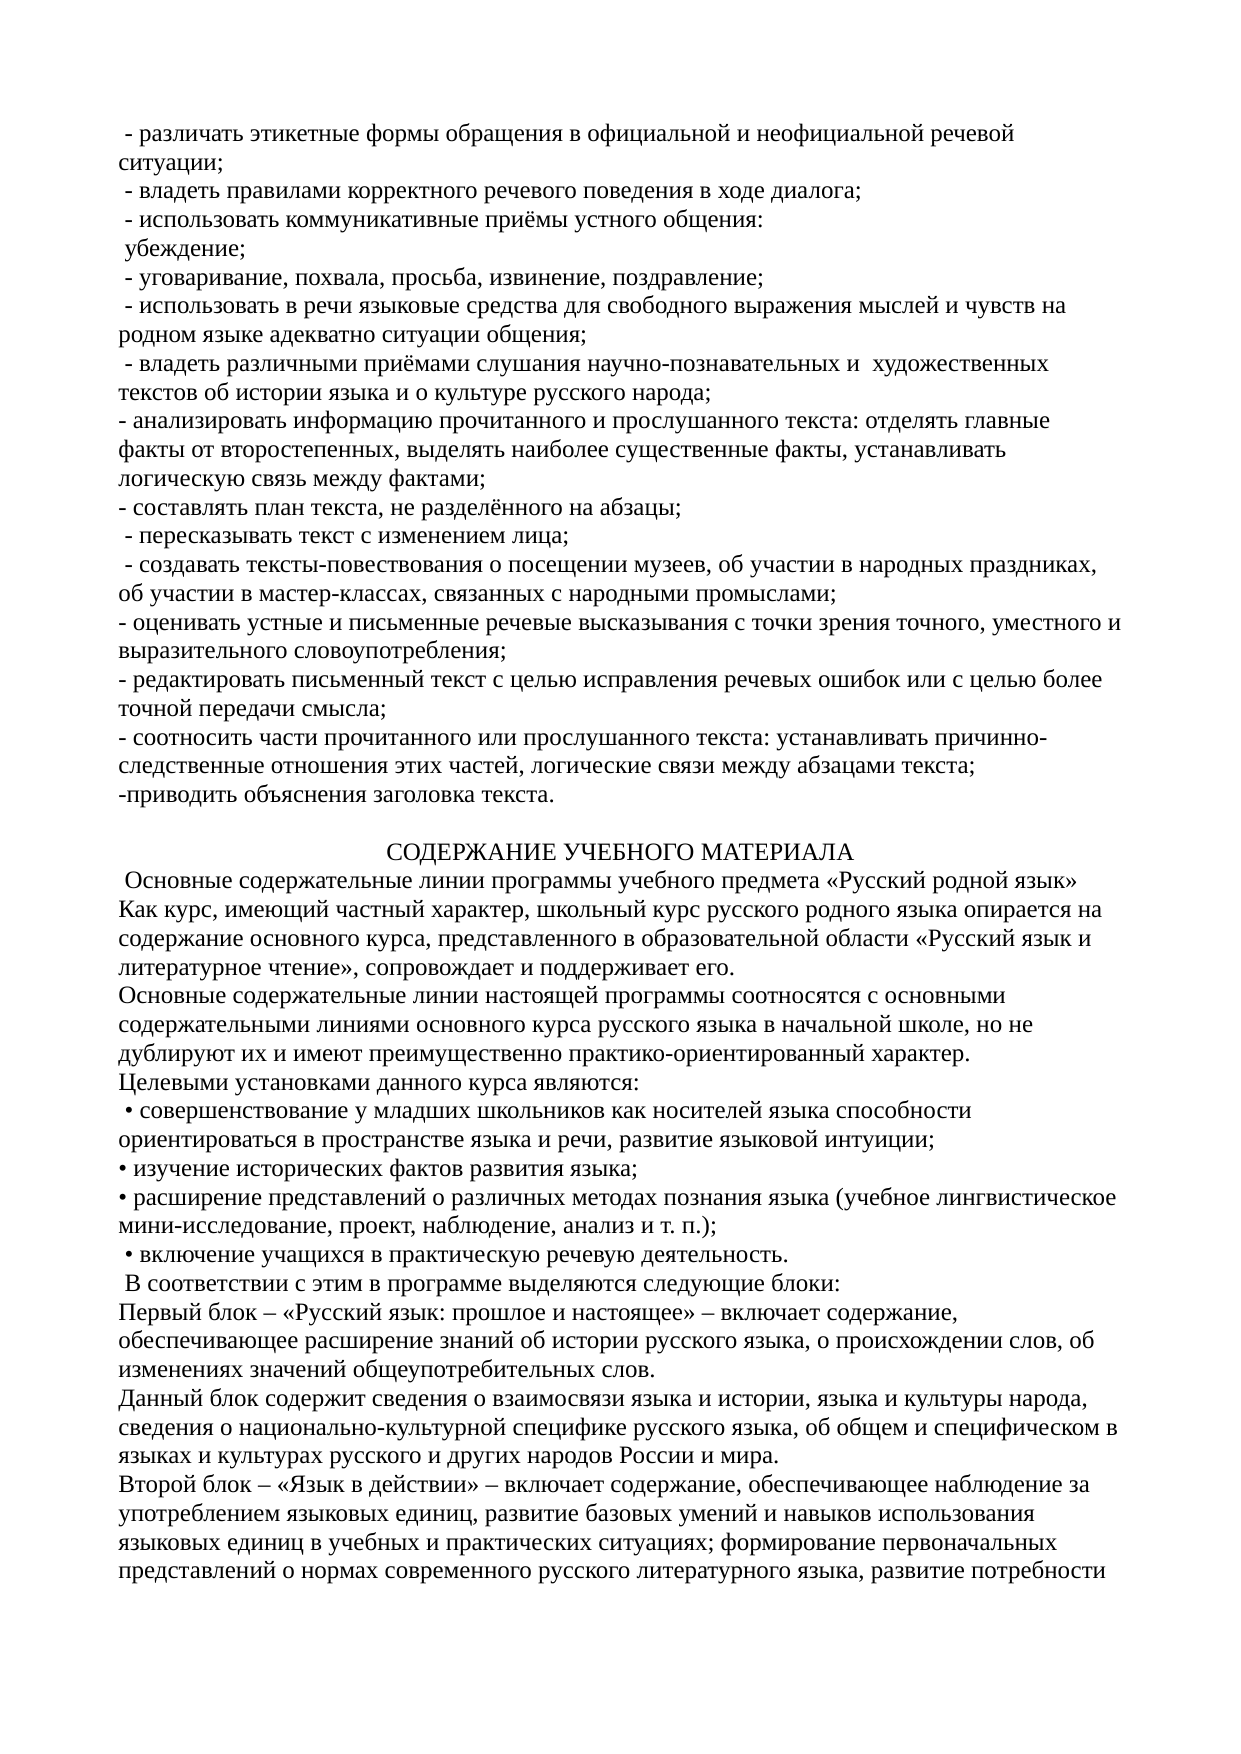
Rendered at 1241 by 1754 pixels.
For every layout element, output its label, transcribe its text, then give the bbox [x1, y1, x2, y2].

list - владеть различными приёмами слушания научно-познавательных и художественных текстов об истории языка и о культуре русского народа; [118, 348, 1122, 406]
list - использовать коммуникативные приёмы устного общения: [118, 204, 1122, 233]
list - различать этикетные формы обращения в официальной и неофициальной речевой ситуации; [118, 118, 1122, 176]
list - уговаривание, похвала, просьба, извинение, поздравление; [118, 262, 1122, 291]
text Первый блок – «Русский язык: прошлое и настоящее» – включает содержание, обеспечивающее расширение знаний об истории русского языка, о происхождении слов, об изменениях значений общеупотребительных слов. [118, 1297, 1122, 1383]
list - соотносить части прочитанного или прослушанного текста: устанавливать причинно-следственные отношения этих частей, логические связи между абзацами текста; [118, 722, 1122, 779]
list - владеть правилами корректного речевого поведения в ходе диалога; [118, 176, 1122, 204]
text СОДЕРЖАНИЕ УЧЕБНОГО МАТЕРИАЛА [118, 837, 1122, 866]
list - создавать тексты-повествования о посещении музеев, об участии в народных праздниках, об участии в мастер-классах, связанных с народными промыслами; [118, 549, 1122, 607]
list -приводить объяснения заголовка текста. [118, 779, 1122, 808]
list - составлять план текста, не разделённого на абзацы; [118, 492, 1122, 521]
text В соответствии с этим в программе выделяются следующие блоки: [118, 1268, 1122, 1297]
text Основные содержательные линии настоящей программы соотносятся с основными содержательными линиями основного курса русского языка в начальной школе, но не дублируют их и имеют преимущественно практико-ориентированный характер. [118, 981, 1122, 1067]
list - пересказывать текст с изменением лица; [118, 521, 1122, 549]
text Второй блок – «Язык в действии» – включает содержание, обеспечивающее наблюдение за употреблением языковых единиц, развитие базовых умений и навыков использования языковых единиц в учебных и практических ситуациях; формирование первоначальных представлений о нормах современного русского литературного языка, развитие потребности [118, 1469, 1122, 1584]
text • расширение представлений о различных методах познания языка (учебное лингвистическое мини-исследование, проект, наблюдение, анализ и т. п.); [118, 1182, 1122, 1239]
text Основные содержательные линии программы учебного предмета «Русский родной язык» Как курс, имеющий частный характер, школьный курс русского родного языка опирается на содержание основного курса, представленного в образовательной области «Русский язык и литературное чтение», сопровождает и поддерживает его. [118, 866, 1122, 981]
list - оценивать устные и письменные речевые высказывания с точки зрения точного, уместного и выразительного словоупотребления; [118, 607, 1122, 664]
text Целевыми установками данного курса являются: [118, 1067, 1122, 1096]
text • включение учащихся в практическую речевую деятельность. [118, 1239, 1122, 1268]
text • совершенствование у младших школьников как носителей языка способности ориентироваться в пространстве языка и речи, развитие языковой интуиции; [118, 1096, 1122, 1153]
text • изучение исторических фактов развития языка; [118, 1153, 1122, 1182]
text Данный блок содержит сведения о взаимосвязи языка и истории, языка и культуры народа, сведения о национально-культурной специфике русского языка, об общем и специфическом в языках и культурах русского и других народов России и мира. [118, 1383, 1122, 1469]
list убеждение; [118, 233, 1122, 262]
list - использовать в речи языковые средства для свободного выражения мыслей и чувств на родном языке адекватно ситуации общения; [118, 291, 1122, 348]
list - редактировать письменный текст с целью исправления речевых ошибок или с целью более точной передачи смысла; [118, 664, 1122, 722]
list - анализировать информацию прочитанного и прослушанного текста: отделять главные факты от второстепенных, выделять наиболее существенные факты, устанавливать логическую связь между фактами; [118, 406, 1122, 492]
